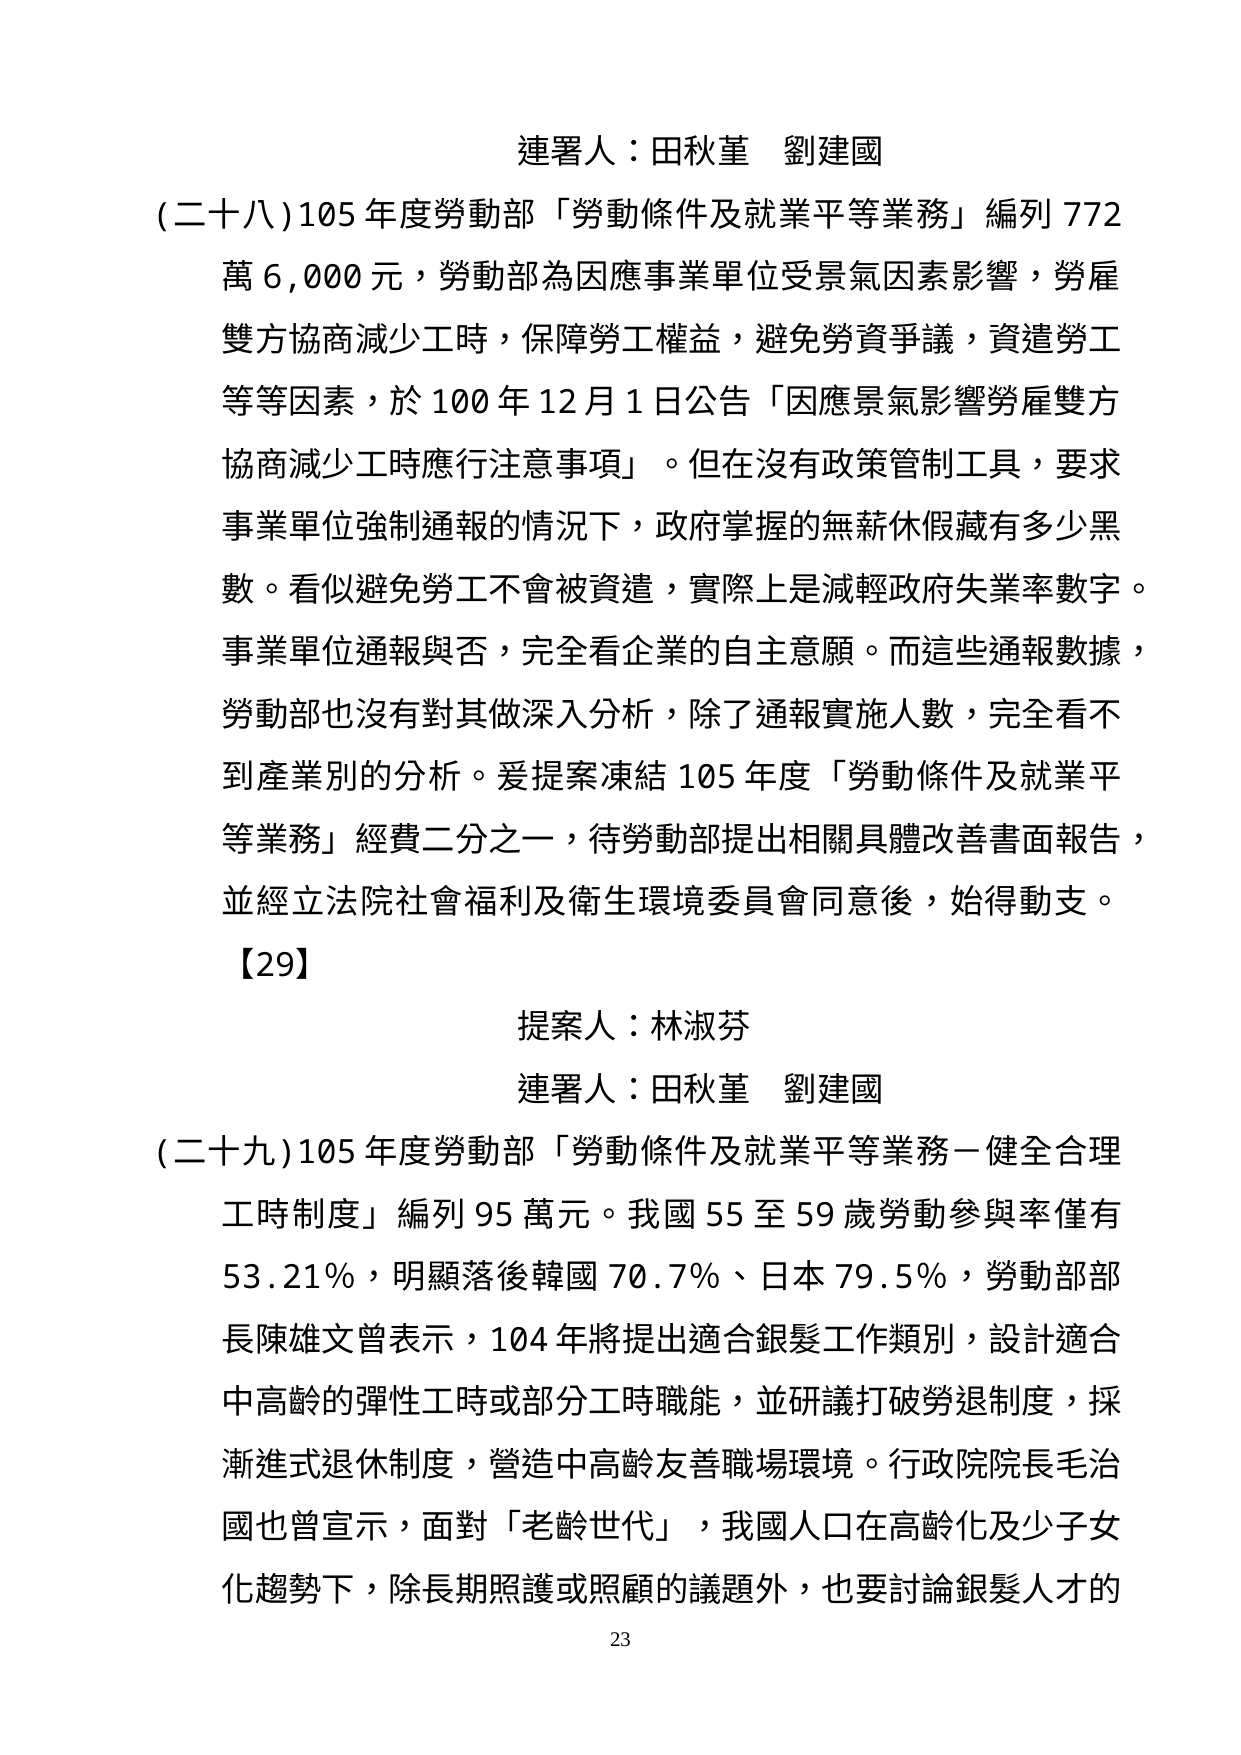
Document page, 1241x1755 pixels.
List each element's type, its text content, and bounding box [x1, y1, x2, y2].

text (二十九)105年度勞動部「勞動條件及就業平等業務－健全合理工時制度」編列95萬元。我國55至59歲勞動參與率僅有53.21％，明顯落後韓國70.7％、日本79.5％，勞動部部長陳雄文曾表示，104年將提出適合銀髮工作類別，設計適合中高齡的彈性工時或部分工時職能，並研議打破勞退制度，採漸進式退休制度，營造中高齡友善職場環境。行政院院長毛治國也曾宣示，面對「老齡世代」，我國人口在高齡化及少子女化趨勢下，除長期照護或照顧的議題外，也要討論銀髮人才的 [152, 1108, 1122, 1608]
text 連署人：田秋堇 劉建國 [118, 108, 1122, 170]
text 提案人：林淑芬 [118, 983, 1122, 1045]
text (二十八)105年度勞動部「勞動條件及就業平等業務」編列772萬6,000元，勞動部為因應事業單位受景氣因素影響，勞雇雙方協商減少工時，保障勞工權益，避免勞資爭議，資遣勞工等等因素，於100年12月1日公告「因應景氣影響勞雇雙方協商減少工時應行注意事項」。但在沒有政策管制工具，要求事業單位強制通報的情況下，政府掌握的無薪休假藏有多少黑數。看似避免勞工不會被資遣，實際上是減輕政府失業率數字。事業單位通報與否，完全看企業的自主意願。而這些通報數據，勞動部也沒有對其做深入分析，除了通報實施人數，完全看不到產業別的分析。爰提案凍結105年度「勞動條件及就業平等業務」經費二分之一，待勞動部提出相關具體改善書面報告，並經立法院社會福利及衛生環境委員會同意後，始得動支。【29】 [152, 170, 1122, 983]
text 連署人：田秋堇 劉建國 [118, 1045, 1122, 1108]
